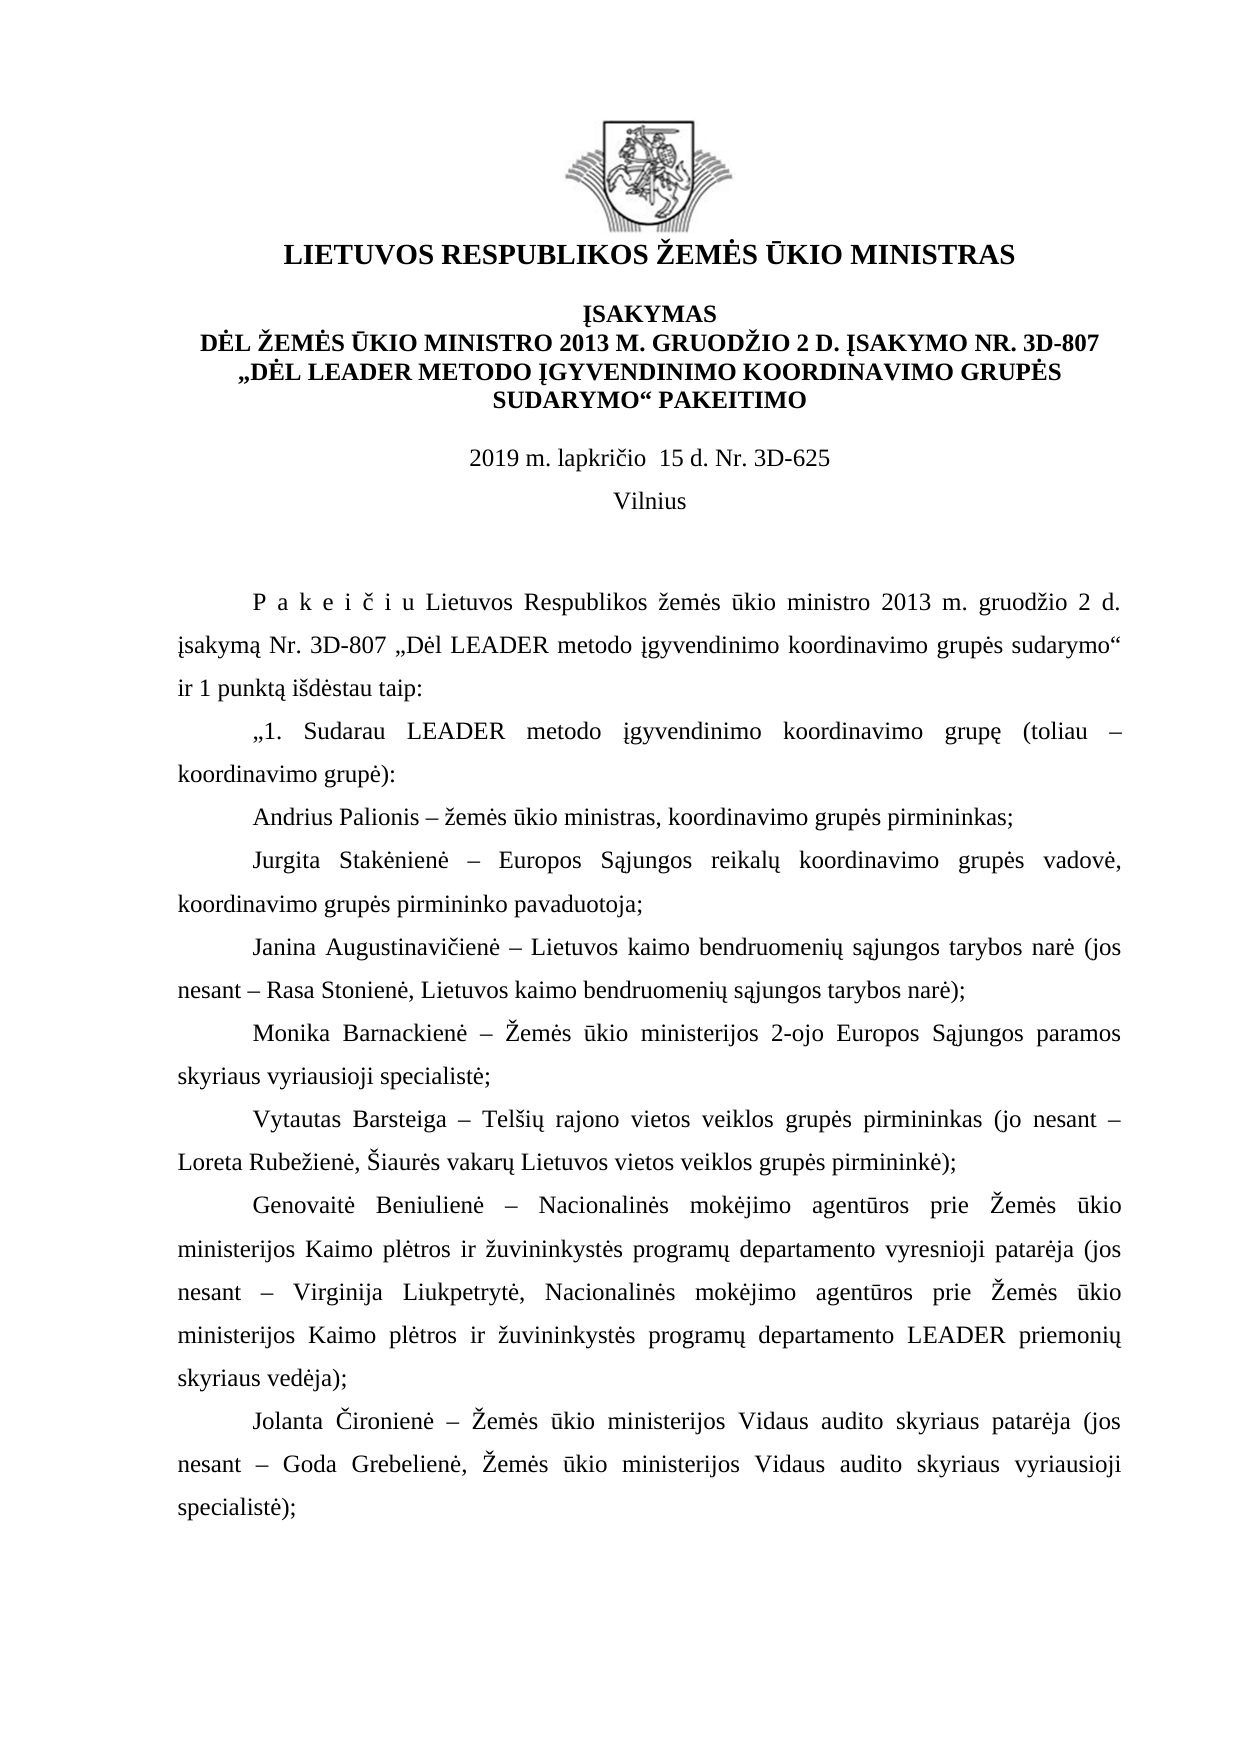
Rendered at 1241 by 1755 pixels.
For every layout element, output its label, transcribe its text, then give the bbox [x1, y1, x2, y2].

text LIETUVOS RESPUBLIKOS ŽEMĖS ŪKIO MINISTRAS [177, 237, 1122, 271]
text 2019 m. lapkričio 15 d. Nr. 3D-625 [177, 443, 1122, 472]
text P a k e i č i u Lietuvos Respublikos žemės ūkio ministro 2013 m. gruodžio 2 d. įsakymą Nr. 3D-807 „Dėl LEADER metodo įgyvendinimo koordinavimo grupės sudarymo“ ir 1 punktą išdėstau taip: [177, 587, 1122, 702]
text Vytautas Barsteiga – Telšių rajono vietos veiklos grupės pirmininkas (jo nesant – Loreta Rubežienė, Šiaurės vakarų Lietuvos vietos veiklos grupės pirmininkė); [177, 1104, 1122, 1176]
text Vilnius [177, 486, 1122, 515]
text „1. Sudarau LEADER metodo įgyvendinimo koordinavimo grupę (toliau – koordinavimo grupė): [177, 716, 1122, 788]
text Jolanta Čironienė – Žemės ūkio ministerijos Vidaus audito skyriaus patarėja (jos nesant – Goda Grebelienė, Žemės ūkio ministerijos Vidaus audito skyriaus vyriausioji specialistė); [177, 1406, 1122, 1521]
text Jurgita Stakėnienė – Europos Sąjungos reikalų koordinavimo grupės vadovė, koordinavimo grupės pirmininko pavaduotoja; [177, 846, 1122, 917]
text DĖL ŽEMĖS ŪKIO MINISTRO 2013 M. GRUODŽIO 2 D. ĮSAKYMO NR. 3D-807 „DĖL LEADER METODO ĮGYVENDINIMO KOORDINAVIMO GRUPĖS SUDARYMO“ PAKEITIMO [177, 328, 1122, 414]
text Monika Barnackienė – Žemės ūkio ministerijos 2-ojo Europos Sąjungos paramos skyriaus vyriausioji specialistė; [177, 1018, 1122, 1090]
text Genovaitė Beniulienė – Nacionalinės mokėjimo agentūros prie Žemės ūkio ministerijos Kaimo plėtros ir žuvininkystės programų departamento vyresnioji patarėja (jos nesant – Virginija Liukpetrytė, Nacionalinės mokėjimo agentūros prie Žemės ūkio ministerijos Kaimo plėtros ir žuvininkystės programų departamento LEADER priemonių skyriaus vedėja); [177, 1191, 1122, 1392]
text Andrius Palionis – žemės ūkio ministras, koordinavimo grupės pirmininkas; [177, 802, 1122, 831]
text Janina Augustinavičienė – Lietuvos kaimo bendruomenių sąjungos tarybos narė (jos nesant – Rasa Stonienė, Lietuvos kaimo bendruomenių sąjungos tarybos narė); [177, 932, 1122, 1004]
text ĮSAKYMAS [177, 299, 1122, 328]
